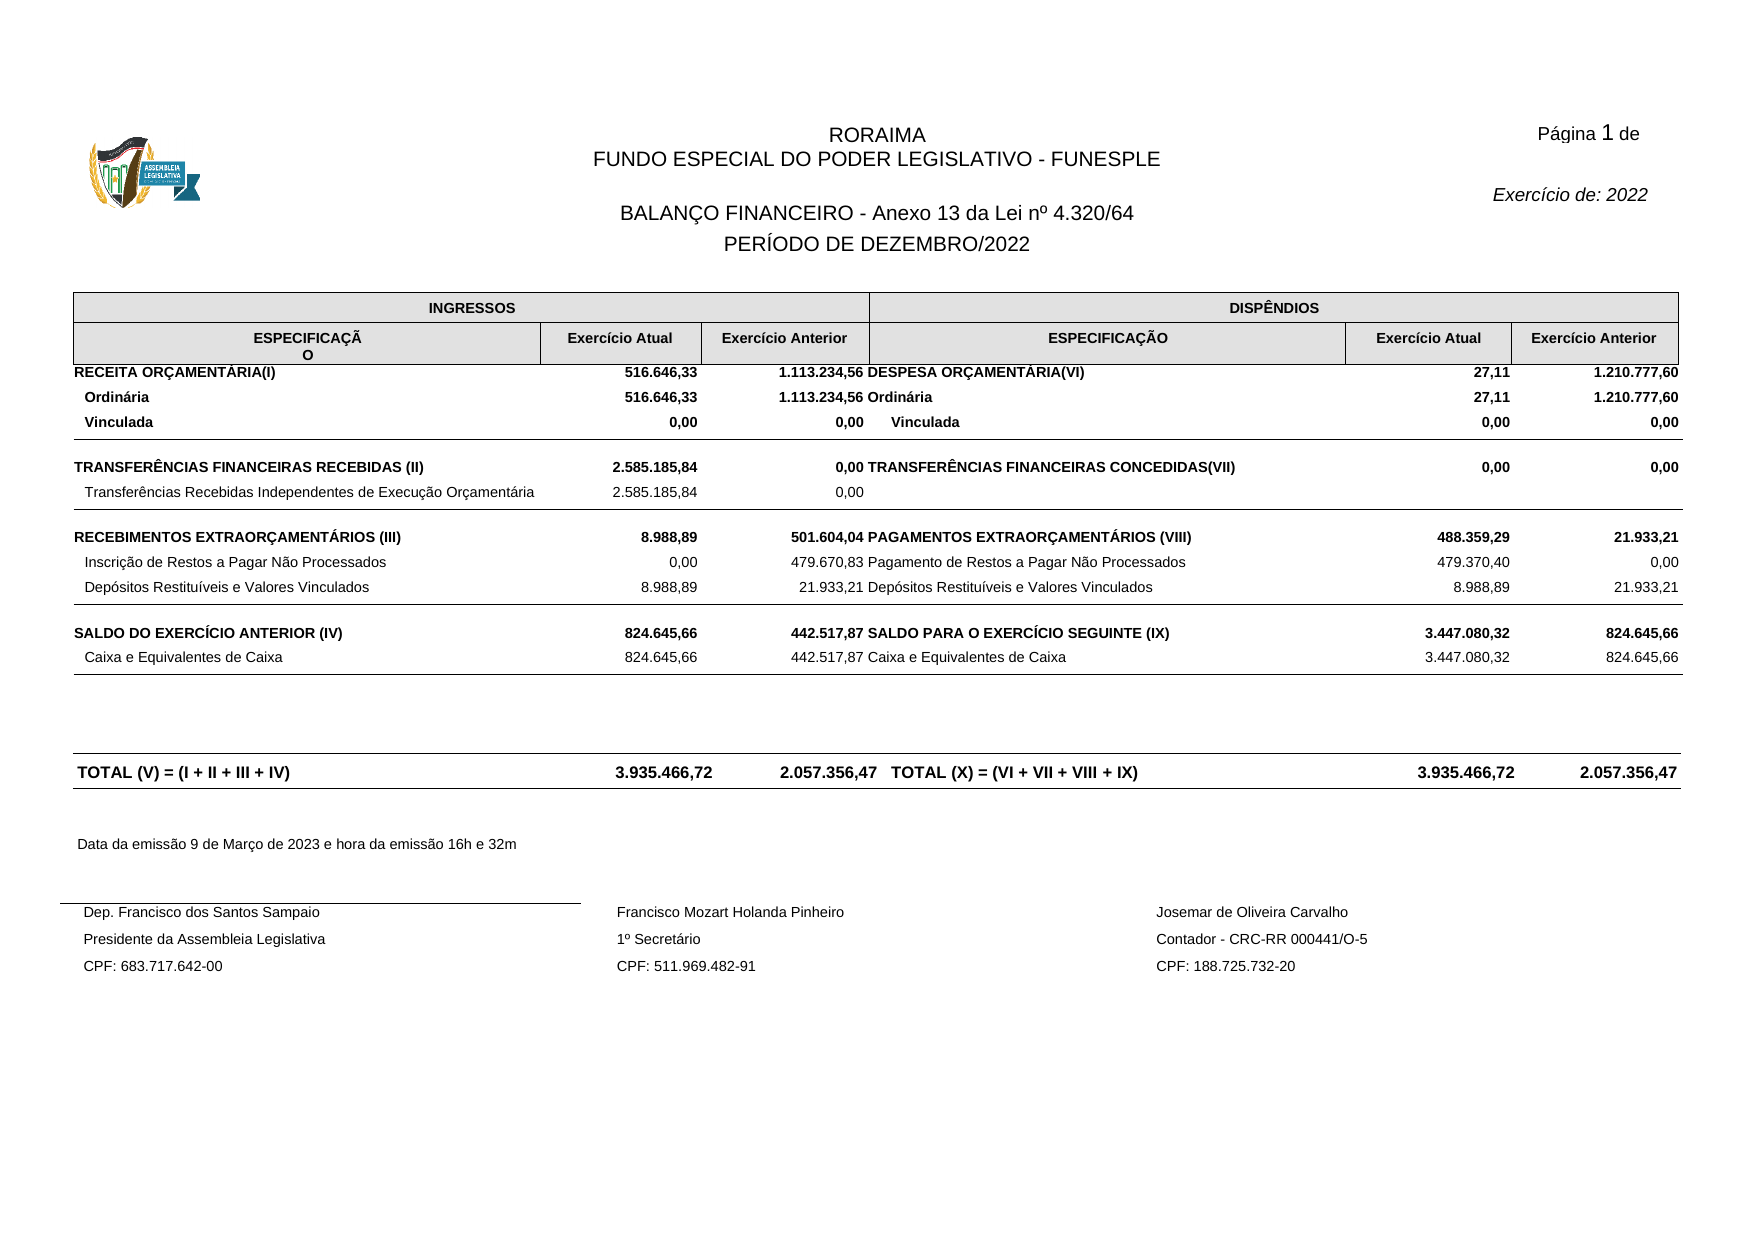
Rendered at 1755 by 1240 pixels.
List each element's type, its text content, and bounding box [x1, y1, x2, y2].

table_cell TRANSFERÊNCIAS FINANCEIRAS RECEBIDAS (II) [74, 440, 571, 479]
table_cell 8.988,89 [1327, 575, 1549, 604]
table_cell 824.645,66 [1550, 605, 1683, 645]
table_cell 1.113.234,56 DESPESA ORÇAMENTÁRIA(VI) [738, 365, 1327, 384]
table_cell 8.988,89 [571, 510, 738, 550]
table_cell 3.447.080,32 [1327, 645, 1549, 674]
table_cell 0,00 [1327, 440, 1549, 479]
table_cell Exercício Atual [541, 323, 701, 364]
table_cell RECEBIMENTOS EXTRAORÇAMENTÁRIOS (III) [74, 510, 571, 550]
table_cell 0,00 TRANSFERÊNCIAS FINANCEIRAS CONCEDIDAS(VII) [738, 440, 1327, 479]
table_cell 21.933,21 [1550, 510, 1683, 550]
table_cell 824.645,66 [571, 645, 738, 674]
text Presidente da Assembleia Legislativa [83, 931, 330, 947]
table_cell Inscrição de Restos a Pagar Não Processados [74, 550, 571, 575]
text 1º Secretário [617, 931, 849, 947]
table_cell 0,00 [1550, 440, 1683, 479]
table_cell 488.359,29 [1327, 510, 1549, 550]
table_cell 479.670,83 Pagamento de Restos a Pagar Não Processados [738, 550, 1327, 575]
table_header DISPÊNDIOS [870, 293, 1678, 322]
table_cell 2.585.185,84 [571, 440, 738, 479]
table_cell 824.645,66 [571, 605, 738, 645]
table_cell Ordinária [74, 384, 571, 409]
table_cell 0,00 [1550, 409, 1683, 439]
table_cell 0,00 [1327, 409, 1549, 439]
table_cell 442.517,87 Caixa e Equivalentes de Caixa [738, 645, 1327, 674]
table_cell 824.645,66 [1550, 645, 1683, 674]
table_cell ESPECIFICAÇÃO [870, 323, 1345, 364]
table_cell 21.933,21 Depósitos Restituíveis e Valores Vinculados [738, 575, 1327, 604]
text Josemar de Oliveira Carvalho [1156, 905, 1694, 920]
table_cell 0,00 [571, 550, 738, 575]
table_cell 0,00 [1550, 550, 1683, 575]
table_cell Exercício Anterior [702, 323, 869, 364]
text Data da emissão 9 de Março de 2023 e hora da emissão 16h e 32m [77, 836, 1694, 853]
table_cell Exercício Atual [1346, 323, 1511, 364]
table_cell 516.646,33 [571, 365, 738, 384]
table_cell 1.113.234,56 Ordinária [738, 384, 1327, 409]
table_cell 2.585.185,84 [571, 480, 738, 509]
table_cell ESPECIFICAÇÃO [74, 323, 540, 364]
table_cell 27,11 [1327, 384, 1549, 409]
table_cell [1679, 322, 1683, 364]
text TOTAL (V) = (I + II + III + IV) 3.935.466,72 2.057.356,47 TOTAL (X) = (VI + VII + VIII + IX) 3.935.466,72 2.057.356,47 [77, 763, 1682, 782]
table_header [1679, 292, 1683, 322]
table_header INGRESSOS [74, 293, 869, 322]
table_cell 516.646,33 [571, 384, 738, 409]
table_cell SALDO DO EXERCÍCIO ANTERIOR (IV) [74, 605, 571, 645]
table_cell Transferências Recebidas Independentes de Execução Orçamentária [74, 480, 571, 509]
table_cell Vinculada [74, 409, 571, 439]
table_cell 479.370,40 [1327, 550, 1549, 575]
table_cell 3.447.080,32 [1327, 605, 1549, 645]
text Contador - CRC-RR 000441/O-5 [1156, 931, 1694, 947]
table_cell 8.988,89 [571, 575, 738, 604]
text Francisco Mozart Holanda Pinheiro [617, 905, 849, 920]
table_cell 1.210.777,60 [1550, 364, 1683, 384]
table_cell 442.517,87 SALDO PARA O EXERCÍCIO SEGUINTE (IX) [738, 605, 1327, 645]
table_cell Caixa e Equivalentes de Caixa [74, 645, 571, 674]
table_cell 501.604,04 PAGAMENTOS EXTRAORÇAMENTÁRIOS (VIII) [738, 510, 1327, 550]
table_cell 0,00 [571, 409, 738, 439]
table_cell [1550, 480, 1683, 509]
table_cell 0,00 Vinculada [738, 409, 1327, 439]
table_cell Exercício Anterior [1512, 323, 1678, 364]
table_cell Depósitos Restituíveis e Valores Vinculados [74, 575, 571, 604]
table_cell 0,00 [738, 480, 1327, 509]
table_cell 21.933,21 [1550, 575, 1683, 604]
table_cell [1327, 480, 1549, 509]
text CPF: 683.717.642-00 CPF: 511.969.482-91 CPF: 188.725.732-20 [83, 958, 1694, 974]
text Dep. Francisco dos Santos Sampaio [83, 905, 330, 920]
table_cell 1.210.777,60 [1550, 384, 1683, 409]
table_cell RECEITA ORÇAMENTÁRIA(I) [74, 365, 571, 384]
table_cell 27,11 [1327, 365, 1549, 384]
